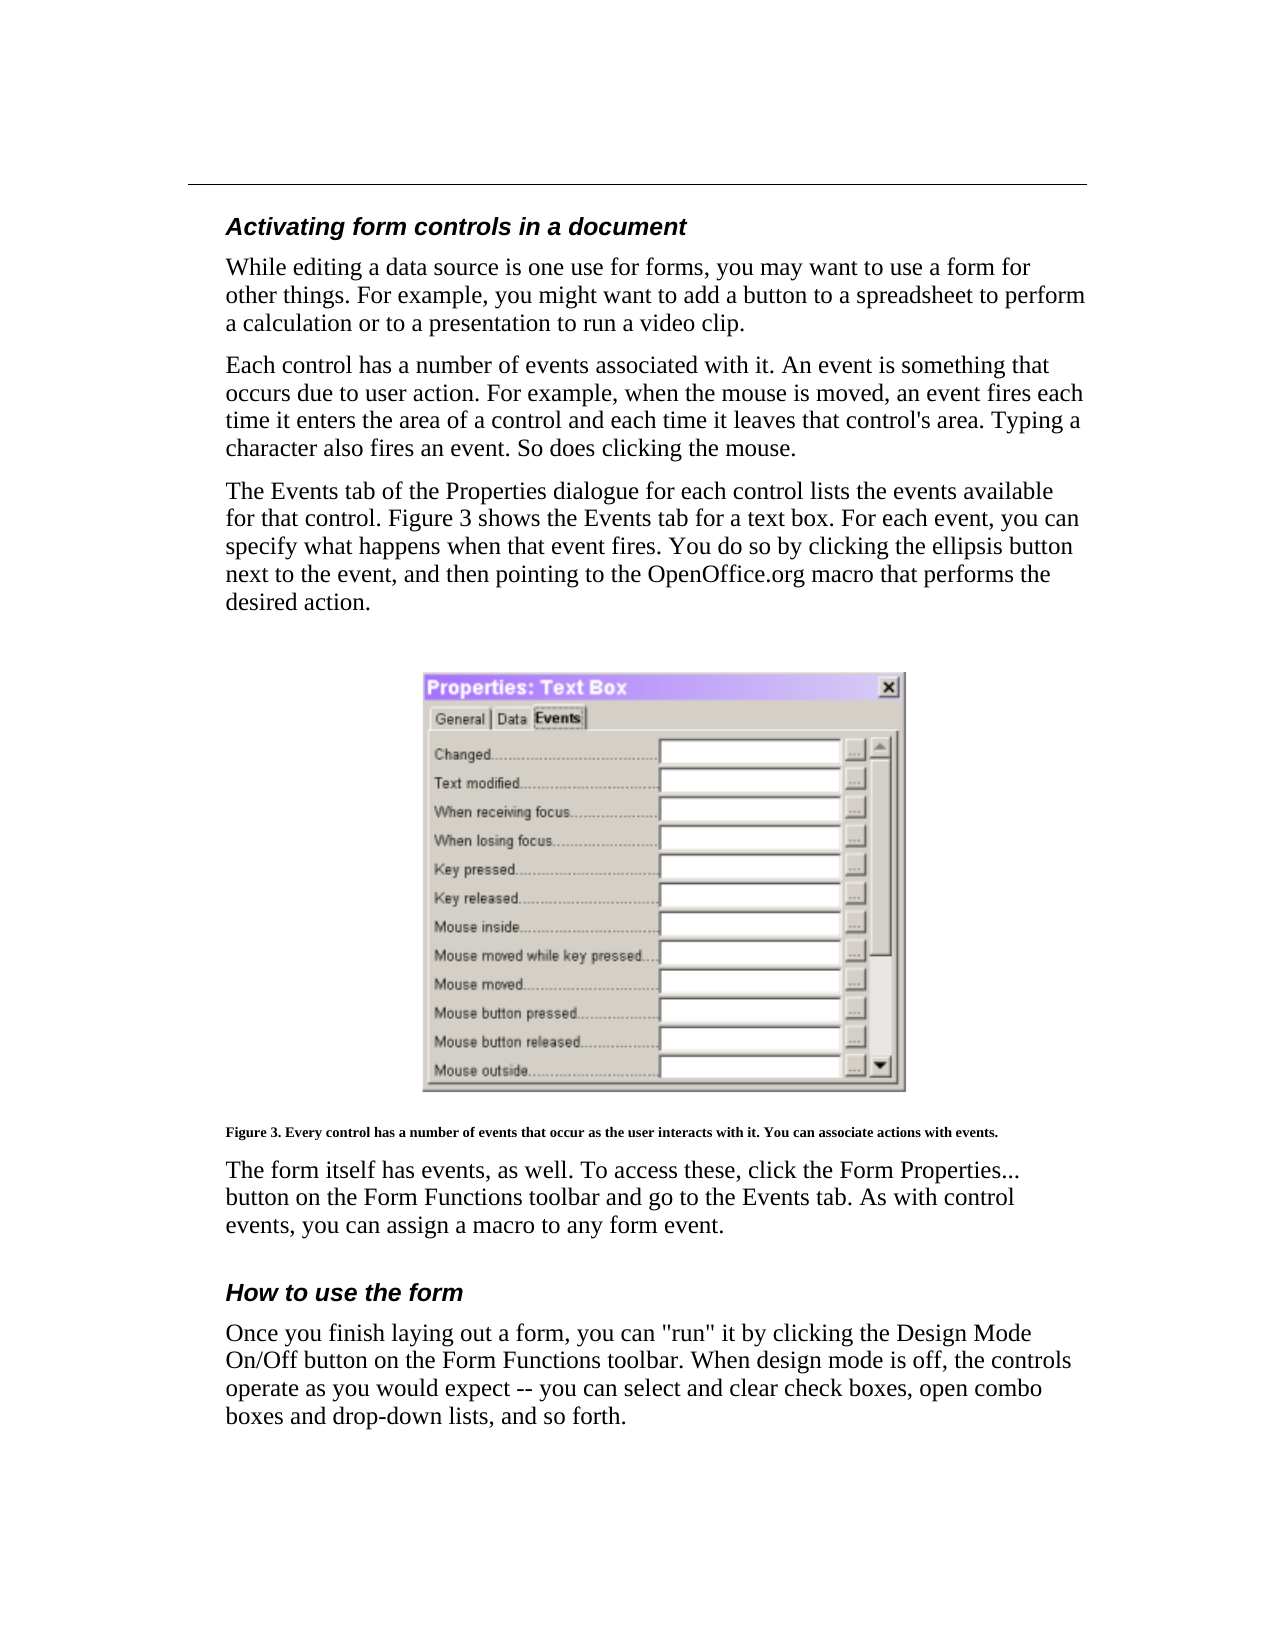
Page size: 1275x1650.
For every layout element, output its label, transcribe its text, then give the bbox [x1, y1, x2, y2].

subtitle Activating form controls in a document [225, 213, 1087, 241]
text The form itself has events, as well. To access these, click the Form Properties... button on the Form Functions toolbar and go to the Events tab. As with control events, you can assign a macro to any form event. [225, 1156, 1087, 1239]
subtitle How to use the form [225, 1279, 1087, 1306]
picture [422, 672, 908, 1094]
text Each control has a number of events associated with it. An event is something that occurs due to user action. For example, when the mouse is moved, an event fires each time it enters the area of a control and each time it leaves that control's area. Typing a character also fires an event. So does clicking the mouse. [225, 351, 1087, 462]
text While editing a data source is one use for forms, you may want to use a form for other things. For example, you might want to add a button to a spreadsheet to perform a calculation or to a presentation to run a video clip. [225, 253, 1087, 336]
text Figure 3. Every control has a number of events that occur as the user interacts with it. You can associate actions with events. [225, 1125, 1087, 1141]
text The Events tab of the Properties dialogue for each control lists the events available for that control. Figure 3 shows the Events tab for a text box. For each event, you can specify what happens when that event fires. You do so by clicking the ellipsis button next to the event, and then pointing to the OpenOffice.org macro that performs the desired action. [225, 477, 1087, 615]
text Once you finish laying out a form, you can "run" it by clicking the Design Mode On/Off button on the Form Functions toolbar. When design mode is off, the controls operate as you would expect -- you can select and clear check boxes, open combo boxes and drop-down lists, and so forth. [225, 1319, 1087, 1430]
